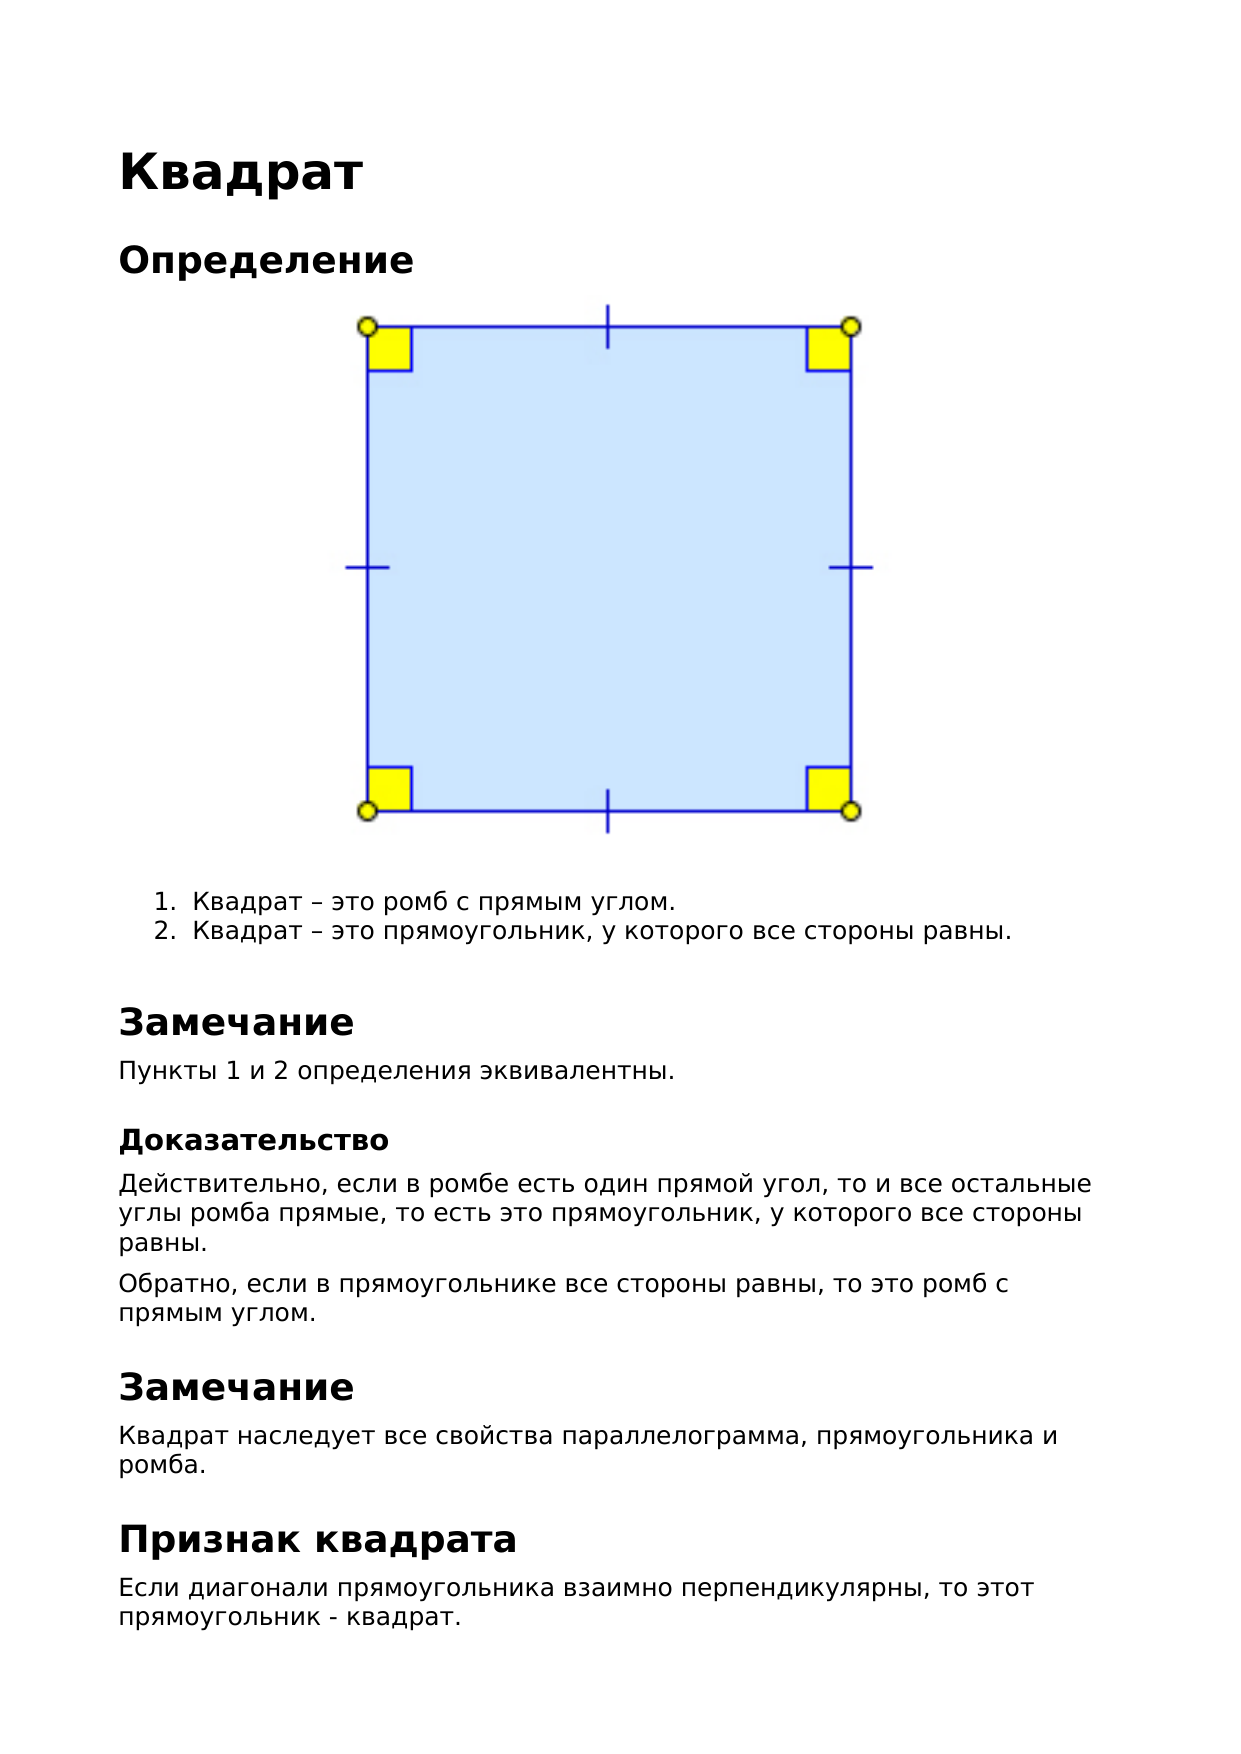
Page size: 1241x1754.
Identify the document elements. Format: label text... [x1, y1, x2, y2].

subtitle Доказательство [118, 1123, 1122, 1157]
text Пункты 1 и 2 определения эквивалентны. [118, 1056, 1122, 1085]
text Если диагонали прямоугольника взаимно перпендикулярны, то этот прямоугольник - квадрат. [118, 1573, 1122, 1632]
text Обратно, если в прямоугольнике все стороны равны, то это ромб с прямым углом. [118, 1269, 1122, 1328]
subtitle Признак квадрата [118, 1517, 1122, 1561]
subtitle Замечание [118, 1000, 1122, 1044]
text Квадрат наследует все свойства параллелограмма, прямоугольника и ромба. [118, 1421, 1122, 1480]
list Квадрат – это прямоугольник, у которого все стороны равны. [177, 916, 1122, 946]
subtitle Квадрат [118, 143, 1122, 201]
picture [118, 295, 1123, 846]
text Действительно, если в ромбе есть один прямой угол, то и все остальные углы ромба прямые, то есть это прямоугольник, у которого все стороны равны. [118, 1169, 1122, 1257]
list Квадрат – это ромб с прямым углом. [177, 887, 1122, 916]
subtitle Определение [118, 239, 1122, 282]
subtitle Замечание [118, 1365, 1122, 1409]
